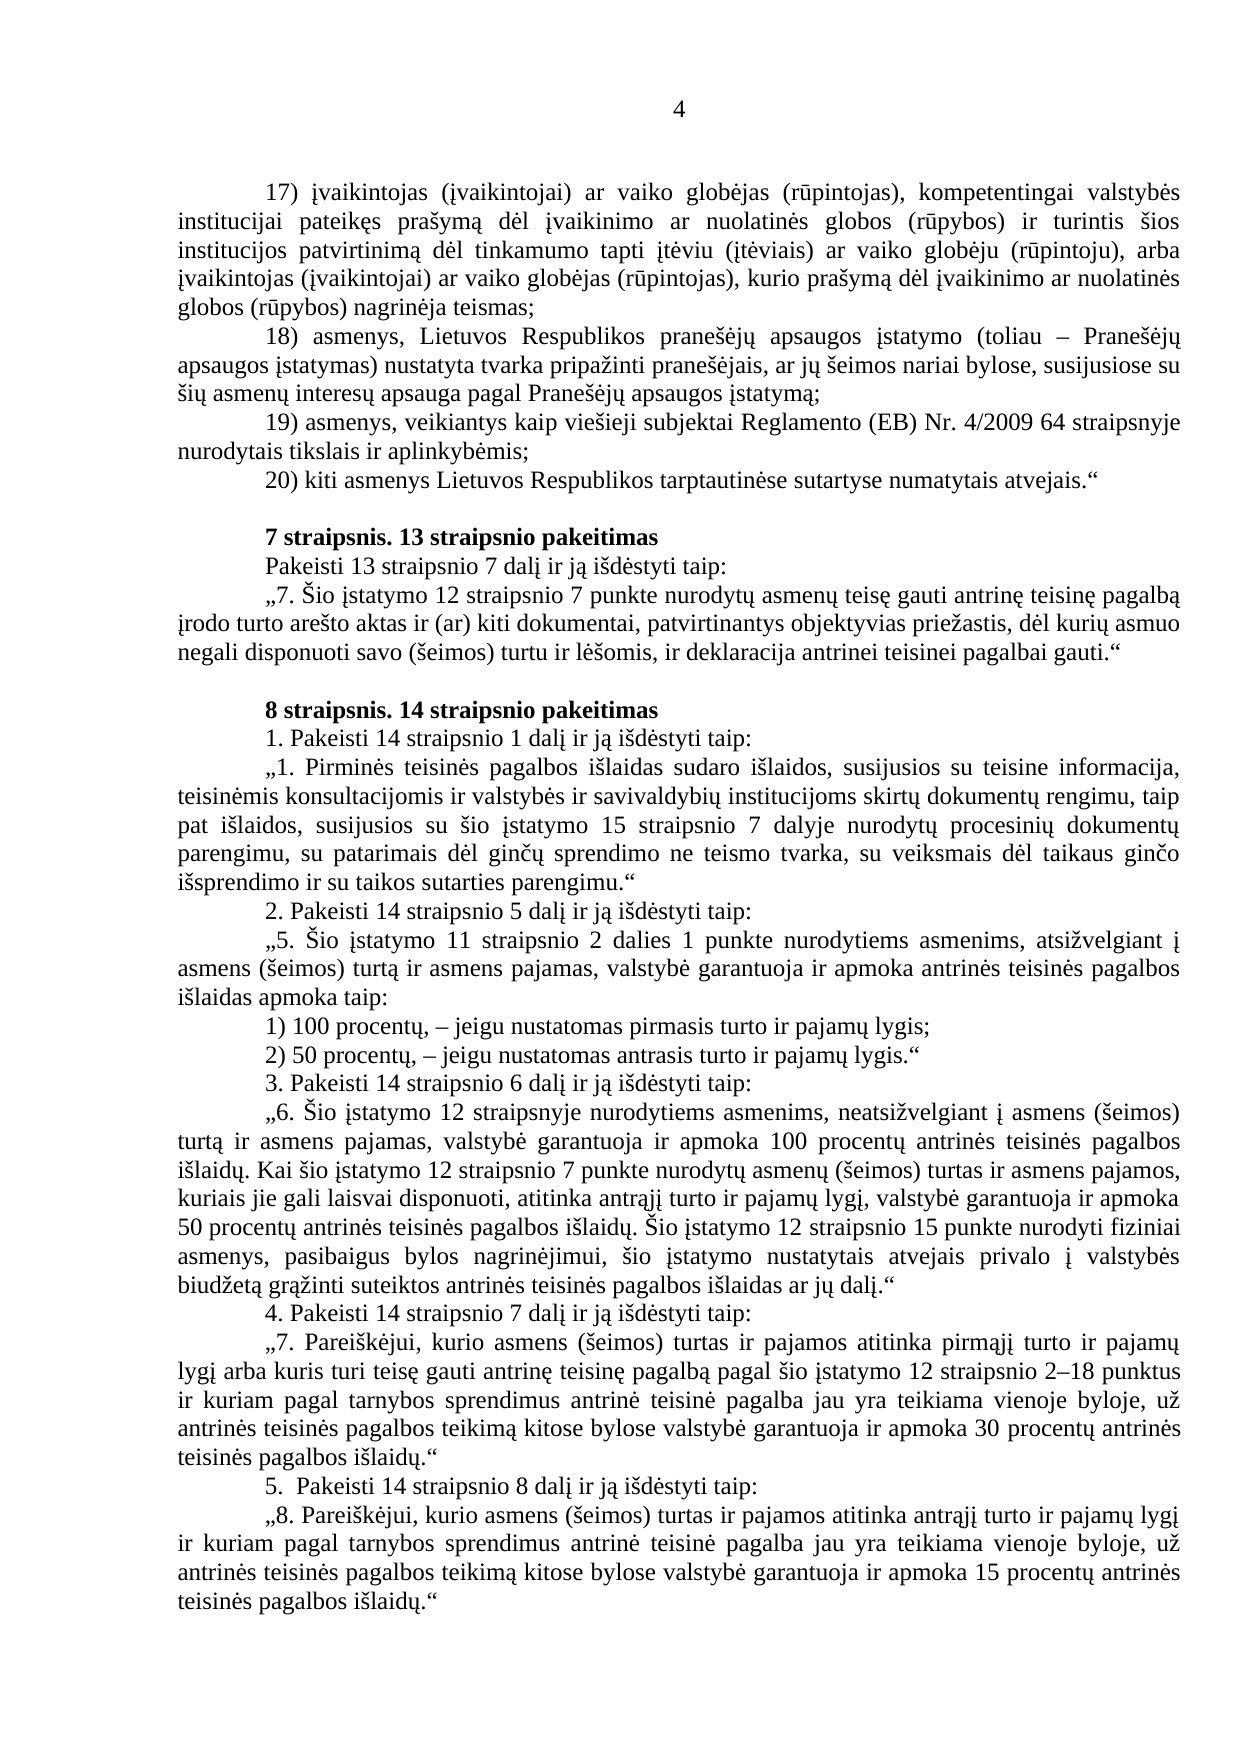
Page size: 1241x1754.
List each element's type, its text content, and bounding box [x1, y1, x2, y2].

text 18) asmenys, Lietuvos Respublikos pranešėjų apsaugos įstatymo (toliau – Pranešėjų apsaugos įstatymas) nustatyta tvarka pripažinti pranešėjais, ar jų šeimos nariai bylose, susijusiose su šių asmenų interesų apsauga pagal Pranešėjų apsaugos įstatymą; [177, 321, 1181, 407]
text „6. Šio įstatymo 12 straipsnyje nurodytiems asmenims, neatsižvelgiant į asmens (šeimos) turtą ir asmens pajamas, valstybė garantuoja ir apmoka 100 procentų antrinės teisinės pagalbos išlaidų. Kai šio įstatymo 12 straipsnio 7 punkte nurodytų asmenų (šeimos) turtas ir asmens pajamos, kuriais jie gali laisvai disponuoti, atitinka antrąjį turto ir pajamų lygį, valstybė garantuoja ir apmoka 50 procentų antrinės teisinės pagalbos išlaidų. Šio įstatymo 12 straipsnio 15 punkte nurodyti fiziniai asmenys, pasibaigus bylos nagrinėjimui, šio įstatymo nustatytais atvejais privalo į valstybės biudžetą grąžinti suteiktos antrinės teisinės pagalbos išlaidas ar jų dalį.“ [177, 1097, 1181, 1298]
text 17) įvaikintojas (įvaikintojai) ar vaiko globėjas (rūpintojas), kompetentingai valstybės institucijai pateikęs prašymą dėl įvaikinimo ar nuolatinės globos (rūpybos) ir turintis šios institucijos patvirtinimą dėl tinkamumo tapti įtėviu (įtėviais) ar vaiko globėju (rūpintoju), arba įvaikintojas (įvaikintojai) ar vaiko globėjas (rūpintojas), kurio prašymą dėl įvaikinimo ar nuolatinės globos (rūpybos) nagrinėja teismas; [177, 177, 1181, 321]
text 7 straipsnis. 13 straipsnio pakeitimas [177, 522, 1181, 551]
text 4. Pakeisti 14 straipsnio 7 dalį ir ją išdėstyti taip: [177, 1298, 1181, 1327]
text „7. Pareiškėjui, kurio asmens (šeimos) turtas ir pajamos atitinka pirmąjį turto ir pajamų lygį arba kuris turi teisę gauti antrinę teisinę pagalbą pagal šio įstatymo 12 straipsnio 2–18 punktus ir kuriam pagal tarnybos sprendimus antrinė teisinė pagalba jau yra teikiama vienoje byloje, už antrinės teisinės pagalbos teikimą kitose bylose valstybė garantuoja ir apmoka 30 procentų antrinės teisinės pagalbos išlaidų.“ [177, 1327, 1181, 1471]
text 3. Pakeisti 14 straipsnio 6 dalį ir ją išdėstyti taip: [177, 1068, 1181, 1097]
text „7. Šio įstatymo 12 straipsnio 7 punkte nurodytų asmenų teisę gauti antrinę teisinę pagalbą įrodo turto arešto aktas ir (ar) kiti dokumentai, patvirtinantys objektyvias priežastis, dėl kurių asmuo negali disponuoti savo (šeimos) turtu ir lėšomis, ir deklaracija antrinei teisinei pagalbai gauti.“ [177, 580, 1181, 666]
text 2. Pakeisti 14 straipsnio 5 dalį ir ją išdėstyti taip: [177, 896, 1181, 925]
text 1. Pakeisti 14 straipsnio 1 dalį ir ją išdėstyti taip: [177, 723, 1181, 752]
text 8 straipsnis. 14 straipsnio pakeitimas [177, 695, 1181, 723]
text „8. Pareiškėjui, kurio asmens (šeimos) turtas ir pajamos atitinka antrąjį turto ir pajamų lygį ir kuriam pagal tarnybos sprendimus antrinė teisinė pagalba jau yra teikiama vienoje byloje, už antrinės teisinės pagalbos teikimą kitose bylose valstybė garantuoja ir apmoka 15 procentų antrinės teisinės pagalbos išlaidų.“ [177, 1500, 1181, 1615]
text 1) 100 procentų, – jeigu nustatomas pirmasis turto ir pajamų lygis; [177, 1011, 1181, 1040]
text 2) 50 procentų, – jeigu nustatomas antrasis turto ir pajamų lygis.“ [177, 1040, 1181, 1068]
text 5. Pakeisti 14 straipsnio 8 dalį ir ją išdėstyti taip: [177, 1471, 1181, 1500]
text Pakeisti 13 straipsnio 7 dalį ir ją išdėstyti taip: [177, 551, 1181, 580]
text „5. Šio įstatymo 11 straipsnio 2 dalies 1 punkte nurodytiems asmenims, atsižvelgiant į asmens (šeimos) turtą ir asmens pajamas, valstybė garantuoja ir apmoka antrinės teisinės pagalbos išlaidas apmoka taip: [177, 925, 1181, 1011]
text 20) kiti asmenys Lietuvos Respublikos tarptautinėse sutartyse numatytais atvejais.“ [177, 465, 1181, 493]
text 19) asmenys, veikiantys kaip viešieji subjektai Reglamento (EB) Nr. 4/2009 64 straipsnyje nurodytais tikslais ir aplinkybėmis; [177, 407, 1181, 465]
text „1. Pirminės teisinės pagalbos išlaidas sudaro išlaidos, susijusios su teisine informacija, teisinėmis konsultacijomis ir valstybės ir savivaldybių institucijoms skirtų dokumentų rengimu, taip pat išlaidos, susijusios su šio įstatymo 15 straipsnio 7 dalyje nurodytų procesinių dokumentų parengimu, su patarimais dėl ginčų sprendimo ne teismo tvarka, su veiksmais dėl taikaus ginčo išsprendimo ir su taikos sutarties parengimu.“ [177, 752, 1181, 896]
